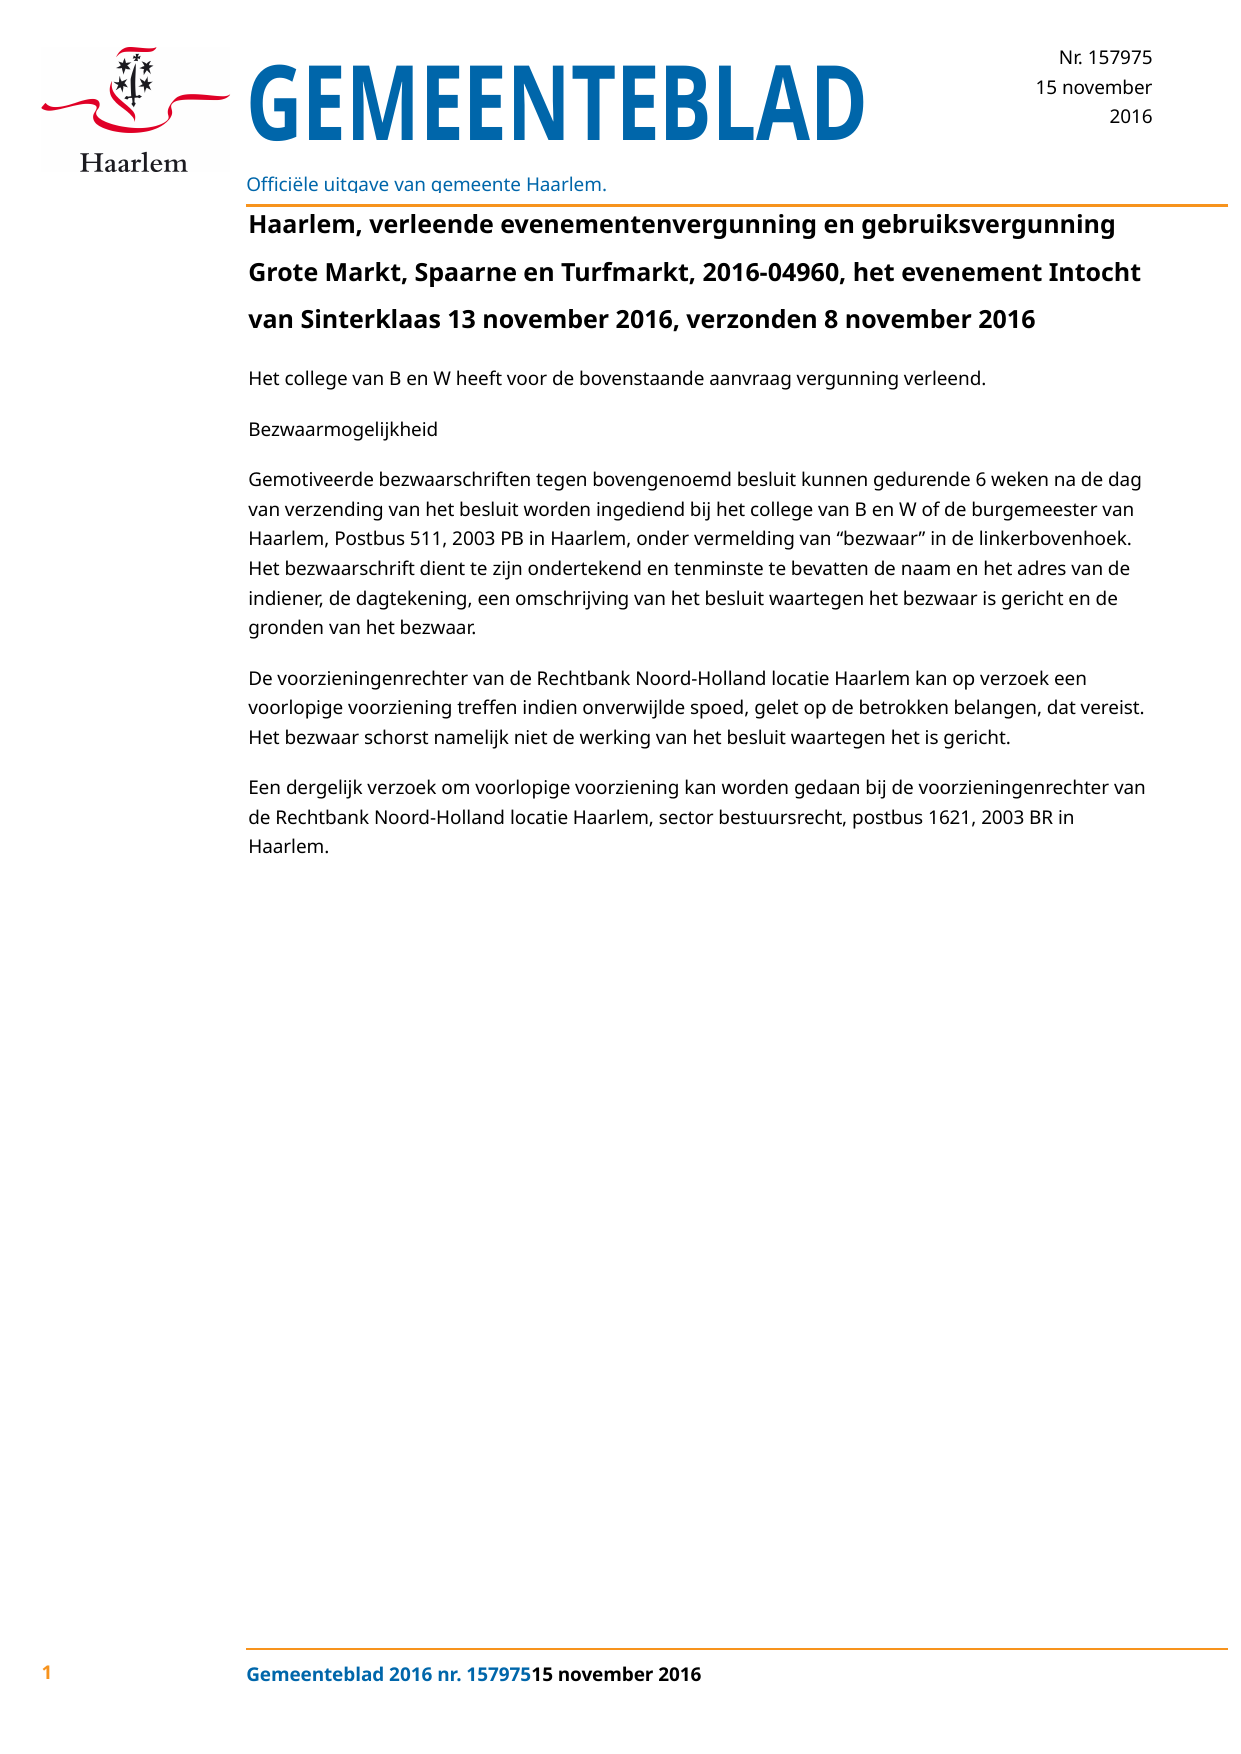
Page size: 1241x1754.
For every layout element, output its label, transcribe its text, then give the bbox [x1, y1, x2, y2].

picture [41, 47, 231, 172]
text Haarlem, verleende evenementenvergunning en gebruiksvergunning Grote Markt, Spaarne en Turfmarkt, 2016-04960, het evenement Intocht van Sinterklaas 13 november 2016, verzonden 8 november 2016 [248, 207, 1152, 336]
text Het college van B en W heeft voor de bovenstaande aanvraag vergunning verleend. [248, 366, 1152, 391]
text Een dergelijk verzoek om voorlopige voorziening kan worden gedaan bij de voorzieningenrechter van de Rechtbank Noord-Holland locatie Haarlem, sector bestuursrecht, postbus 1621, 2003 BR in Haarlem. [248, 774, 1152, 859]
text Gemotiveerde bezwaarschriften tegen bovengenoemd besluit kunnen gedurende 6 weken na de dag van verzending van het besluit worden ingediend bij het college van B en W of de burgemeester van Haarlem, Postbus 511, 2003 PB in Haarlem, onder vermelding van “bezwaar” in de linkerbovenhoek. Het bezwaarschrift dient te zijn ondertekend en tenminste te bevatten de naam en het adres van de indiener, de dagtekening, een omschrijving van het besluit waartegen het bezwaar is gericht en de gronden van het bezwaar. [248, 466, 1152, 640]
text Bezwaarmogelijkheid [248, 416, 1152, 442]
text De voorzieningenrechter van de Rechtbank Noord-Holland locatie Haarlem kan op verzoek een voorlopige voorziening treffen indien onverwijlde spoed, gelet op de betrokken belangen, dat vereist. Het bezwaar schorst namelijk niet de werking van het besluit waartegen het is gericht. [248, 665, 1152, 749]
